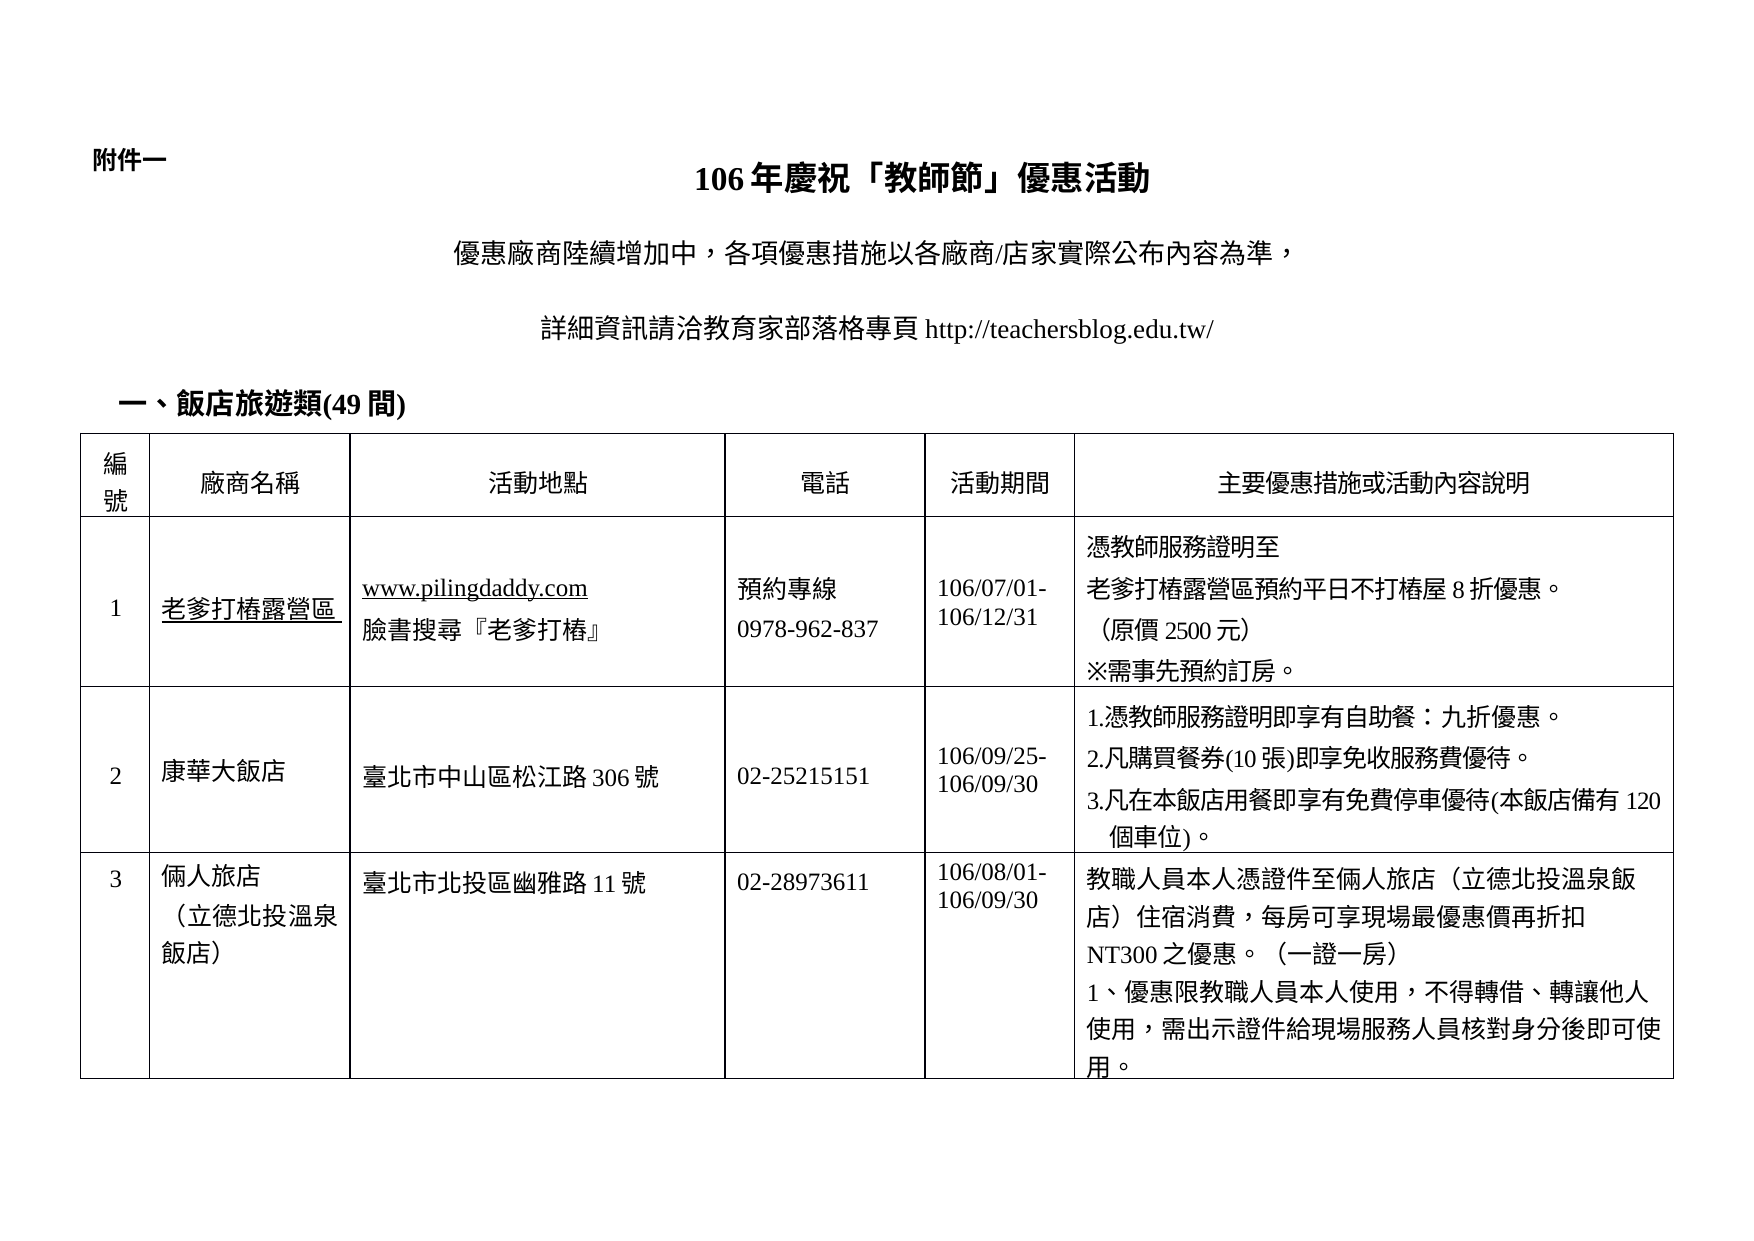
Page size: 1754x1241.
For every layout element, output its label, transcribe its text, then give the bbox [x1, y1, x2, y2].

text 106年慶祝「教師節」優惠活動 [118, 133, 1636, 208]
table_cell 106/07/01-106/12/31 [926, 517, 1074, 686]
text 優惠廠商陸續增加中，各項優惠措施以各廠商/店家實際公布內容為準， [118, 208, 1636, 283]
text 詳細資訊請洽教育家部落格專頁http://teachersblog.edu.tw/ [118, 283, 1636, 358]
table_cell 1 [81, 517, 149, 686]
table_cell 預約專線 0978-962-837 [726, 517, 924, 686]
table_cell 106/08/01-106/09/30 [926, 853, 1074, 1078]
table_header 主要優惠措施或活動內容說明 [1075, 434, 1673, 516]
table_cell 臺北市中山區松江路306號 [351, 687, 724, 852]
table_cell 倆人旅店 （立德北投溫泉飯店） [150, 853, 349, 1078]
table_header 活動期間 [926, 434, 1074, 516]
table_header 電話 [726, 434, 924, 516]
table_cell 教職人員本人憑證件至倆人旅店（立德北投溫泉飯店）住宿消費，每房可享現場最優惠價再折扣NT300之優惠。（一證一房） 1、優惠限教職人員本人使用，不得轉借、轉讓他人使用，需出示證件給現場服務人員核對身分後即可使用。 [1075, 853, 1673, 1078]
table_cell 1.憑教師服務證明即享有自助餐：九折優惠。 2.凡購買餐券(10張)即享免收服務費優待。 3.凡在本飯店用餐即享有免費停車優待(本飯店備有120個車位)。 [1075, 687, 1673, 852]
text 附件一 [92, 140, 173, 176]
table_cell 康華大飯店 [150, 687, 349, 852]
text 一、飯店旅遊類(49間) [118, 358, 1636, 433]
table_header 活動地點 [351, 434, 724, 516]
table_header 編號 [81, 434, 149, 516]
table_cell 2 [81, 687, 149, 852]
table_cell 臺北市北投區幽雅路11號 [351, 853, 724, 1078]
table_cell 3 [81, 853, 149, 1078]
table_cell 02-25215151 [726, 687, 924, 852]
table_header 廠商名稱 [150, 434, 349, 516]
table_cell 憑教師服務證明至 老爹打樁露營區預約平日不打樁屋8折優惠。 （原價2500元） ※需事先預約訂房。 [1075, 517, 1673, 686]
table_cell 02-28973611 [726, 853, 924, 1078]
table_cell www.pilingdaddy.com 臉書搜尋『老爹打樁』 [351, 517, 724, 686]
table_cell 老爹打樁露營區 [150, 517, 349, 686]
table_cell 106/09/25-106/09/30 [926, 687, 1074, 852]
